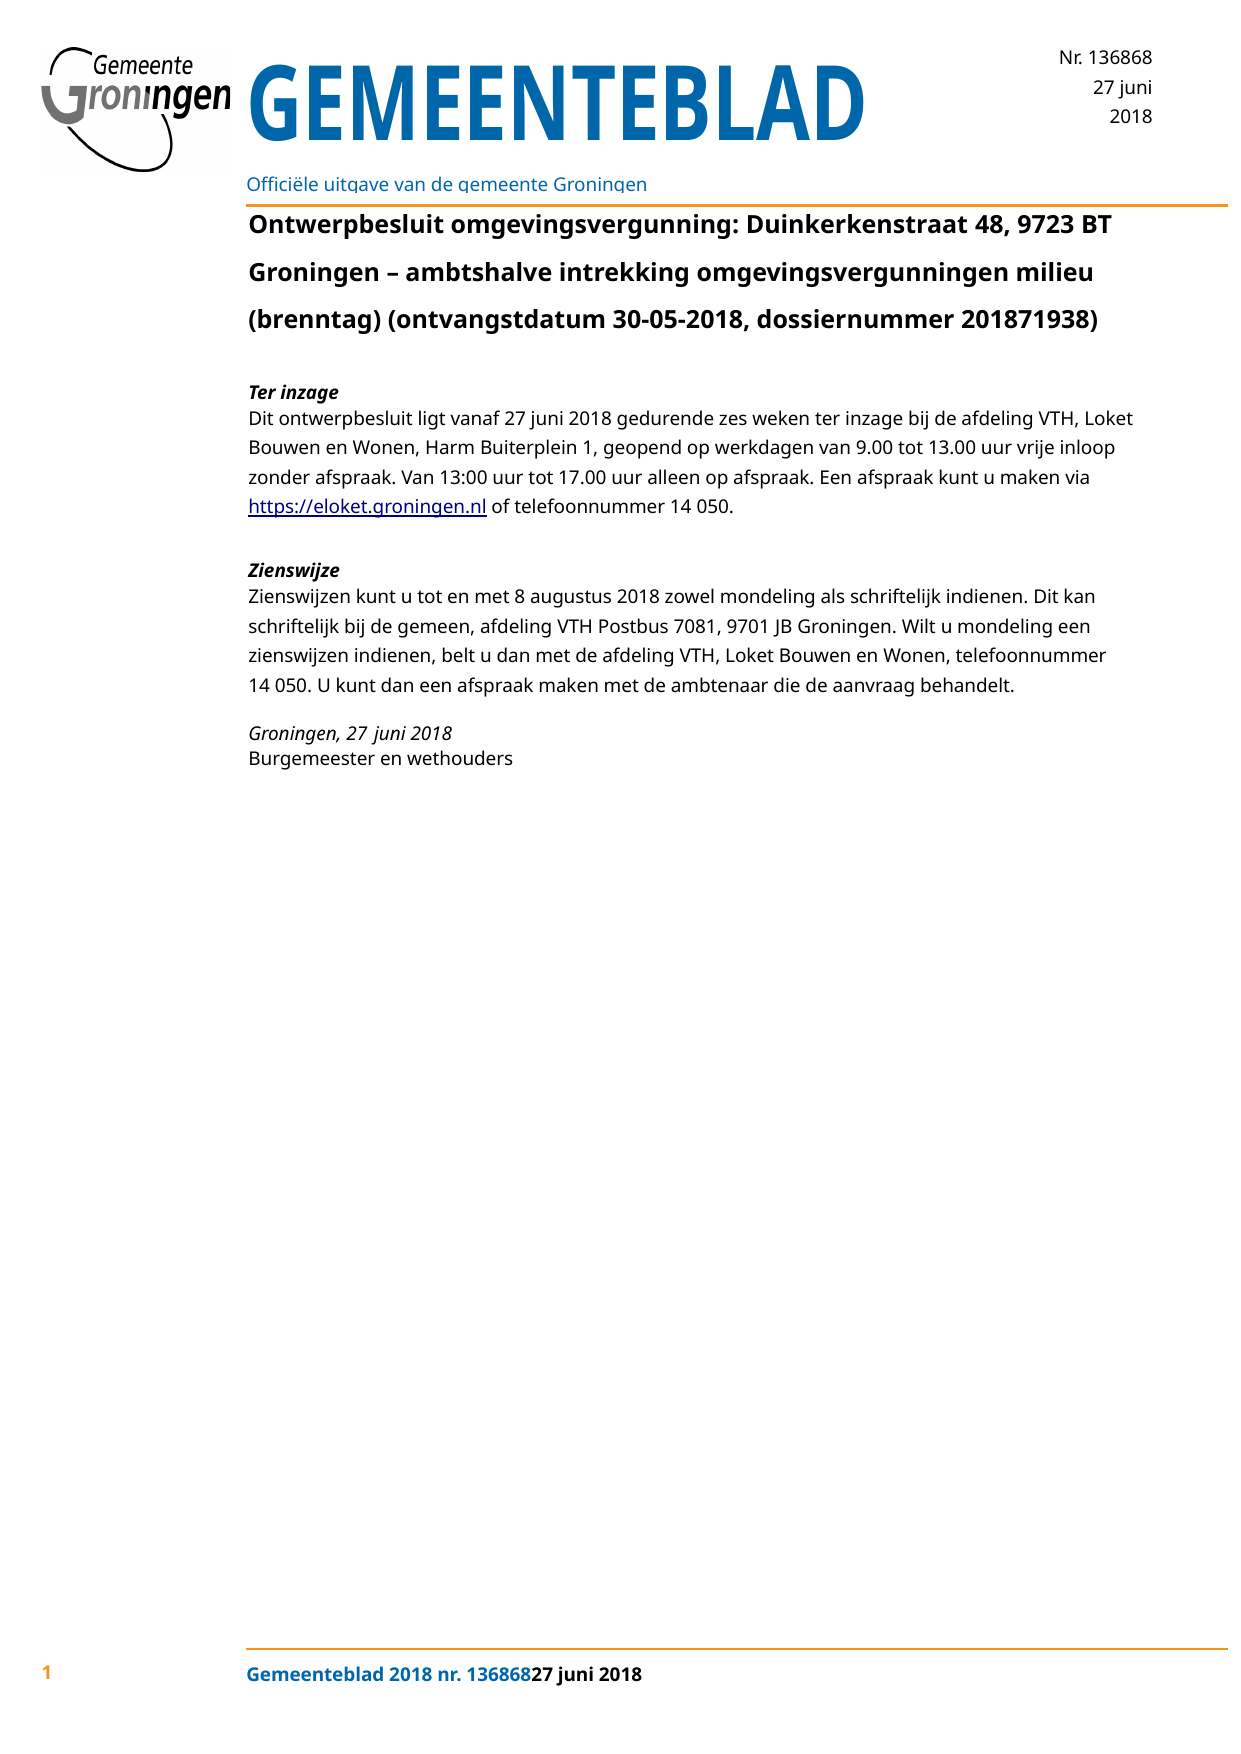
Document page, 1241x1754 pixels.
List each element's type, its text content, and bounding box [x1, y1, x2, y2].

text Zienswijzen kunt u tot en met 8 augustus 2018 zowel mondeling als schriftelijk indienen. Dit kan schriftelijk bij de gemeen, afdeling VTH Postbus 7081, 9701 JB Groningen. Wilt u mondeling een zienswijzen indienen, belt u dan met de afdeling VTH, Loket Bouwen en Wonen, telefoonnummer 14 050. U kunt dan een afspraak maken met de ambtenaar die de aanvraag behandelt. [248, 583, 1152, 698]
picture [41, 47, 231, 172]
text Groningen, 27 juni 2018 [248, 720, 1152, 746]
text Zienswijze [248, 557, 1152, 583]
text Ter inzage [248, 379, 1152, 405]
text Dit ontwerpbesluit ligt vanaf 27 juni 2018 gedurende zes weken ter inzage bij de afdeling VTH, Loket Bouwen en Wonen, Harm Buiterplein 1, geopend op werkdagen van 9.00 tot 13.00 uur vrije inloop zonder afspraak. Van 13:00 uur tot 17.00 uur alleen op afspraak. Een afspraak kunt u maken via https://eloket.groningen.nl of telefoonnummer 14 050. [248, 405, 1152, 519]
text Ontwerpbesluit omgevingsvergunning: Duinkerkenstraat 48, 9723 BT Groningen – ambtshalve intrekking omgevingsvergunningen milieu (brenntag) (ontvangstdatum 30-05-2018, dossiernummer 201871938) [248, 207, 1152, 336]
text Burgemeester en wethouders [248, 746, 1152, 771]
